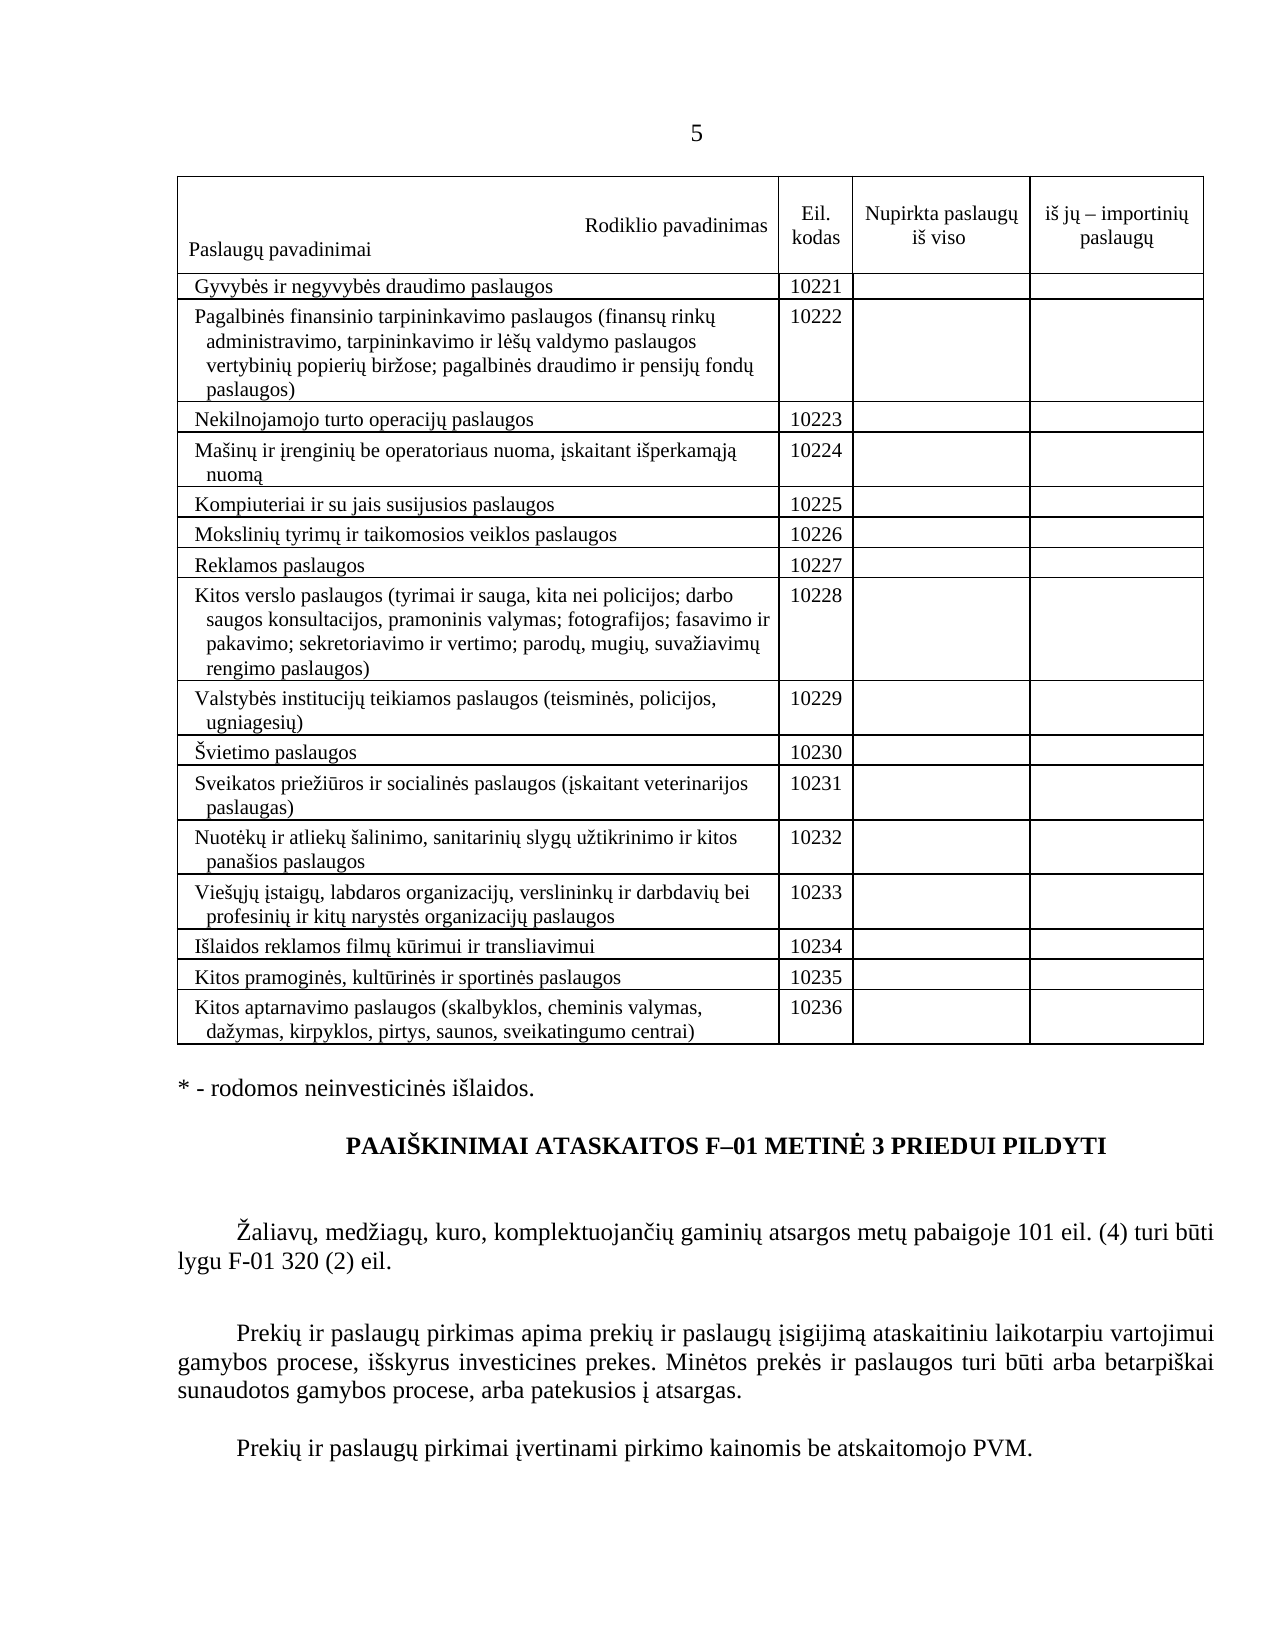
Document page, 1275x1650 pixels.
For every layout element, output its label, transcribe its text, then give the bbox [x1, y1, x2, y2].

table_cell [854, 578, 1029, 679]
table_cell Mašinų ir įrenginių be operatoriaus nuoma, įskaitant išperkamąją nuomą [178, 433, 778, 486]
table_cell [1031, 681, 1203, 734]
table_cell Sveikatos priežiūros ir socialinės paslaugos (įskaitant veterinarijos paslaugas) [178, 766, 778, 819]
table_cell Kitos aptarnavimo paslaugos (skalbyklos, cheminis valymas, dažymas, kirpyklos, pirtys, saunos, sveikatingumo centrai) [178, 990, 778, 1043]
table_cell 10229 [780, 681, 852, 734]
table_cell [854, 300, 1029, 401]
table_cell Nuotėkų ir atliekų šalinimo, sanitarinių slygų užtikrinimo ir kitos panašios paslaugos [178, 821, 778, 873]
table_cell 10227 [780, 548, 852, 577]
table_cell 10232 [780, 821, 852, 873]
table_cell [854, 518, 1029, 546]
table_cell [854, 274, 1029, 298]
table_cell [1031, 990, 1203, 1043]
table_cell [854, 960, 1029, 989]
table_cell Nekilnojamojo turto operacijų paslaugos [178, 402, 778, 431]
table_cell [1031, 518, 1203, 546]
table_header iš jų – importinių paslaugų [1031, 177, 1203, 272]
table_cell Viešųjų įstaigų, labdaros organizacijų, verslininkų ir darbdavių bei profesinių ir kitų narystės organizacijų paslaugos [178, 875, 778, 928]
table_cell [1031, 487, 1203, 516]
table_cell 10225 [780, 487, 852, 516]
table_cell Valstybės institucijų teikiamos paslaugos (teisminės, policijos, ugniagesių) [178, 681, 778, 734]
table_cell [854, 821, 1029, 873]
table_cell [1031, 960, 1203, 989]
table_cell Švietimo paslaugos [178, 736, 778, 764]
table_cell [854, 487, 1029, 516]
table_cell [1031, 300, 1203, 401]
table_cell Reklamos paslaugos [178, 548, 778, 577]
table_cell 10221 [780, 274, 852, 298]
table_cell 10236 [780, 990, 852, 1043]
table_cell Išlaidos reklamos filmų kūrimui ir transliavimui [178, 930, 778, 958]
table_cell Kitos pramoginės, kultūrinės ir sportinės paslaugos [178, 960, 778, 989]
table_cell [1031, 433, 1203, 486]
table_cell [1031, 821, 1203, 873]
table_cell [854, 433, 1029, 486]
table_cell [1031, 875, 1203, 928]
table_cell [854, 548, 1029, 577]
table_cell Pagalbinės finansinio tarpininkavimo paslaugos (finansų rinkų administravimo, tarpininkavimo ir lėšų valdymo paslaugos vertybinių popierių biržose; pagalbinės draudimo ir pensijų fondų paslaugos) [178, 300, 778, 401]
text PAAIŠKINIMAI ATASKAITOS F–01 metinė 3 PRIEDui pildyti [177, 1131, 1216, 1160]
table_cell 10230 [780, 736, 852, 764]
table_cell 10222 [780, 300, 852, 401]
table_cell [854, 402, 1029, 431]
table_header Eil. kodas [779, 177, 852, 272]
table_cell 10224 [780, 433, 852, 486]
table_cell 10228 [780, 578, 852, 679]
text Žaliavų, medžiagų, kuro, komplektuojančių gaminių atsargos metų pabaigoje 101 eil. (4) turi būti lygu F-01 320 (2) eil. [177, 1217, 1216, 1275]
text Prekių ir paslaugų pirkimai įvertinami pirkimo kainomis be atskaitomojo PVM. [177, 1433, 1216, 1462]
table_cell [854, 930, 1029, 958]
table_cell Kompiuteriai ir su jais susijusios paslaugos [178, 487, 778, 516]
table_cell [1031, 274, 1203, 298]
table_cell 10223 [780, 402, 852, 431]
text * - rodomos neinvesticinės išlaidos. [177, 1073, 1216, 1102]
table_cell [854, 990, 1029, 1043]
table_cell [854, 736, 1029, 764]
table_cell [854, 875, 1029, 928]
table_cell [1031, 548, 1203, 577]
table_cell 10235 [780, 960, 852, 989]
table_cell 10226 [780, 518, 852, 546]
table_cell [1031, 402, 1203, 431]
table_cell [1031, 766, 1203, 819]
table_cell [1031, 736, 1203, 764]
table_cell Gyvybės ir negyvybės draudimo paslaugos [178, 274, 778, 298]
table_cell 10231 [780, 766, 852, 819]
table_cell [1031, 578, 1203, 679]
table_cell [854, 766, 1029, 819]
table_header Nupirkta paslaugų iš viso [853, 177, 1029, 272]
table_cell [1031, 930, 1203, 958]
table_cell Mokslinių tyrimų ir taikomosios veiklos paslaugos [178, 518, 778, 546]
table_cell 10234 [780, 930, 852, 958]
text Prekių ir paslaugų pirkimas apima prekių ir paslaugų įsigijimą ataskaitiniu laikotarpiu vartojimui gamybos procese, išskyrus investicines prekes. Minėtos prekės ir paslaugos turi būti arba betarpiškai sunaudotos gamybos procese, arba patekusios į atsargas. [177, 1318, 1216, 1404]
table_header Rodiklio pavadinimas Paslaugų pavadinimai [178, 177, 778, 272]
table_cell 10233 [780, 875, 852, 928]
table_cell Kitos verslo paslaugos (tyrimai ir sauga, kita nei policijos; darbo saugos konsultacijos, pramoninis valymas; fotografijos; fasavimo ir pakavimo; sekretoriavimo ir vertimo; parodų, mugių, suvažiavimų rengimo paslaugos) [178, 578, 778, 679]
table_cell [854, 681, 1029, 734]
